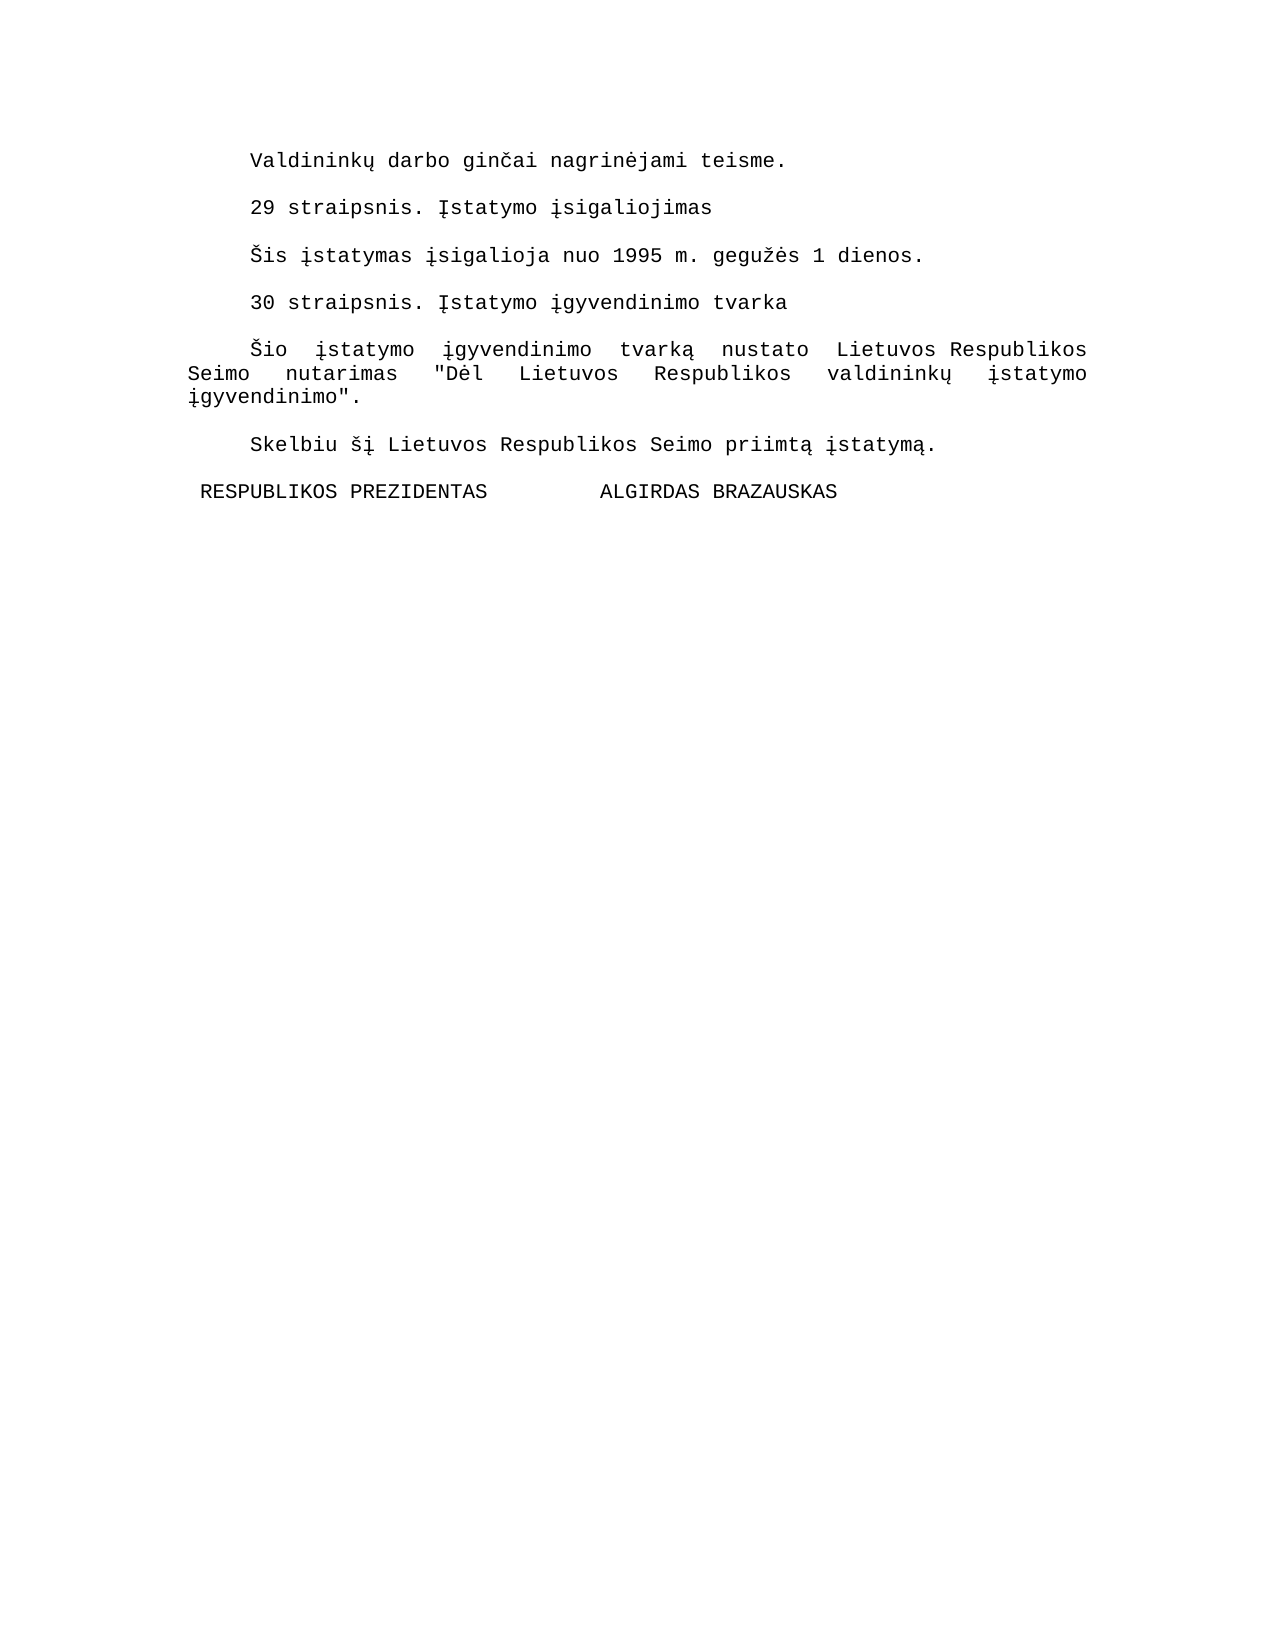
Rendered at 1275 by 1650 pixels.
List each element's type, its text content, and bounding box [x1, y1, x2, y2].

text RESPUBLIKOS PREZIDENTAS ALGIRDAS BRAZAUSKAS [187, 481, 1087, 505]
text Skelbiu šį Lietuvos Respublikos Seimo priimtą įstatymą. [187, 434, 1087, 457]
text 29 straipsnis. Įstatymo įsigaliojimas [187, 197, 1087, 221]
text Šio įstatymo įgyvendinimo tvarką nustato Lietuvos Respublikos Seimo nutarimas "Dėl Lietuvos Respublikos valdininkų įstatymo įgyvendinimo". [187, 339, 1087, 410]
text Šis įstatymas įsigalioja nuo 1995 m. gegužės 1 dienos. [187, 244, 1087, 268]
text 30 straipsnis. Įstatymo įgyvendinimo tvarka [187, 292, 1087, 316]
text Valdininkų darbo ginčai nagrinėjami teisme. [187, 150, 1087, 174]
